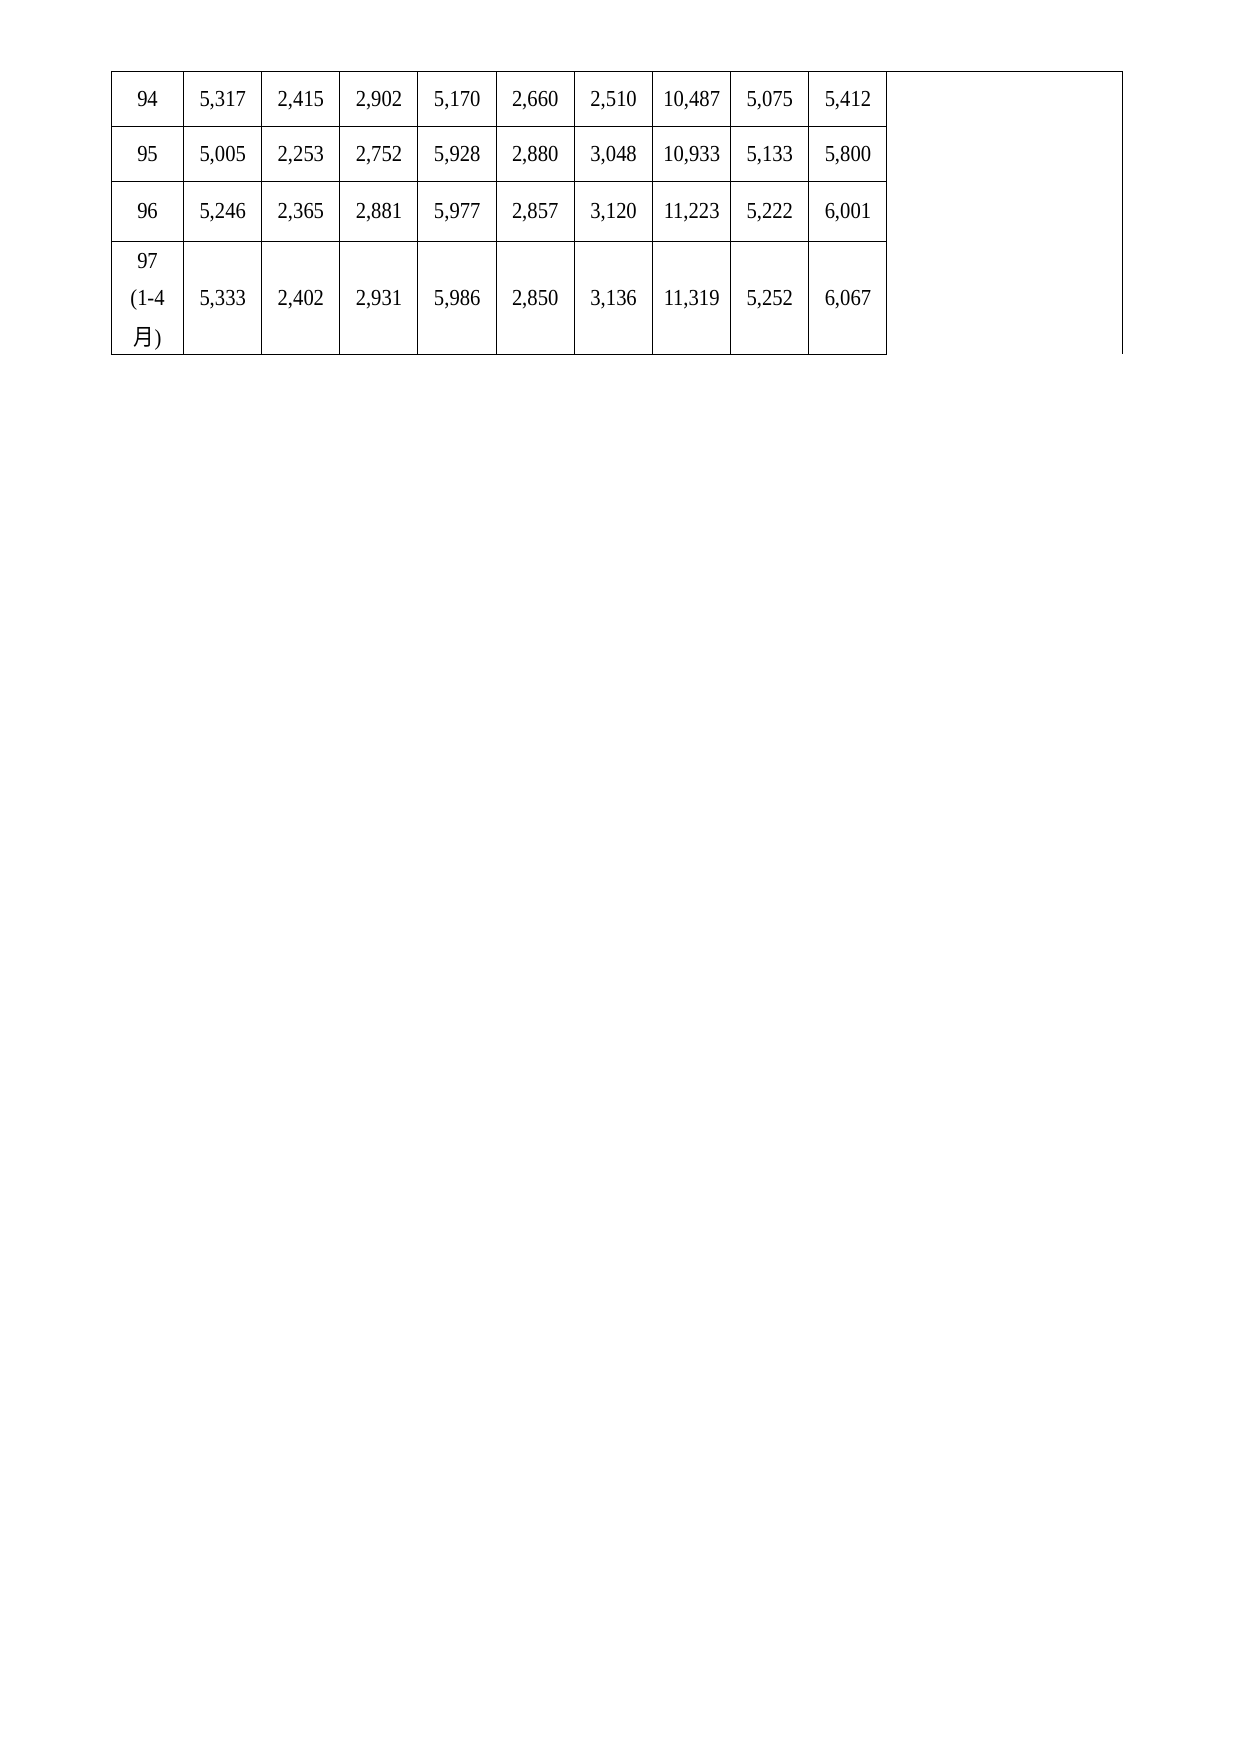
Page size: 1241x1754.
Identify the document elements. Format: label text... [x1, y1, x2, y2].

table_cell 5,800 [809, 127, 886, 181]
table_cell [887, 72, 1122, 354]
table_cell 5,317 [184, 72, 261, 126]
table_cell 97 (1-4月) [112, 242, 183, 354]
table_cell 5,977 [418, 182, 496, 241]
table_cell 2,253 [262, 127, 339, 181]
table_cell 2,902 [340, 72, 417, 126]
table_cell 96 [112, 182, 183, 241]
table_cell 5,005 [184, 127, 261, 181]
table_cell 5,133 [731, 127, 808, 181]
table_cell 3,048 [575, 127, 652, 181]
table_cell 5,986 [418, 242, 496, 354]
table_cell 6,001 [809, 182, 886, 241]
table_cell 11,319 [653, 242, 730, 354]
table_cell 2,857 [497, 182, 574, 241]
table_cell 10,487 [653, 72, 730, 126]
table_cell 5,246 [184, 182, 261, 241]
table_cell 10,933 [653, 127, 730, 181]
table_cell 3,136 [575, 242, 652, 354]
table_cell 5,222 [731, 182, 808, 241]
table_cell 2,510 [575, 72, 652, 126]
table_cell 2,365 [262, 182, 339, 241]
table_cell 2,660 [497, 72, 574, 126]
table_cell 2,415 [262, 72, 339, 126]
table_cell 5,252 [731, 242, 808, 354]
table_cell 5,412 [809, 72, 886, 126]
table_cell 5,170 [418, 72, 496, 126]
table_cell 6,067 [809, 242, 886, 354]
table_cell 2,850 [497, 242, 574, 354]
table_cell 11,223 [653, 182, 730, 241]
table_cell 5,928 [418, 127, 496, 181]
table_cell 2,880 [497, 127, 574, 181]
table_cell 2,402 [262, 242, 339, 354]
table_cell 94 [112, 72, 183, 126]
table_cell 2,881 [340, 182, 417, 241]
table_cell 95 [112, 127, 183, 181]
table_cell 2,931 [340, 242, 417, 354]
table_cell 5,075 [731, 72, 808, 126]
table_cell 2,752 [340, 127, 417, 181]
table_cell 3,120 [575, 182, 652, 241]
table_cell 5,333 [184, 242, 261, 354]
